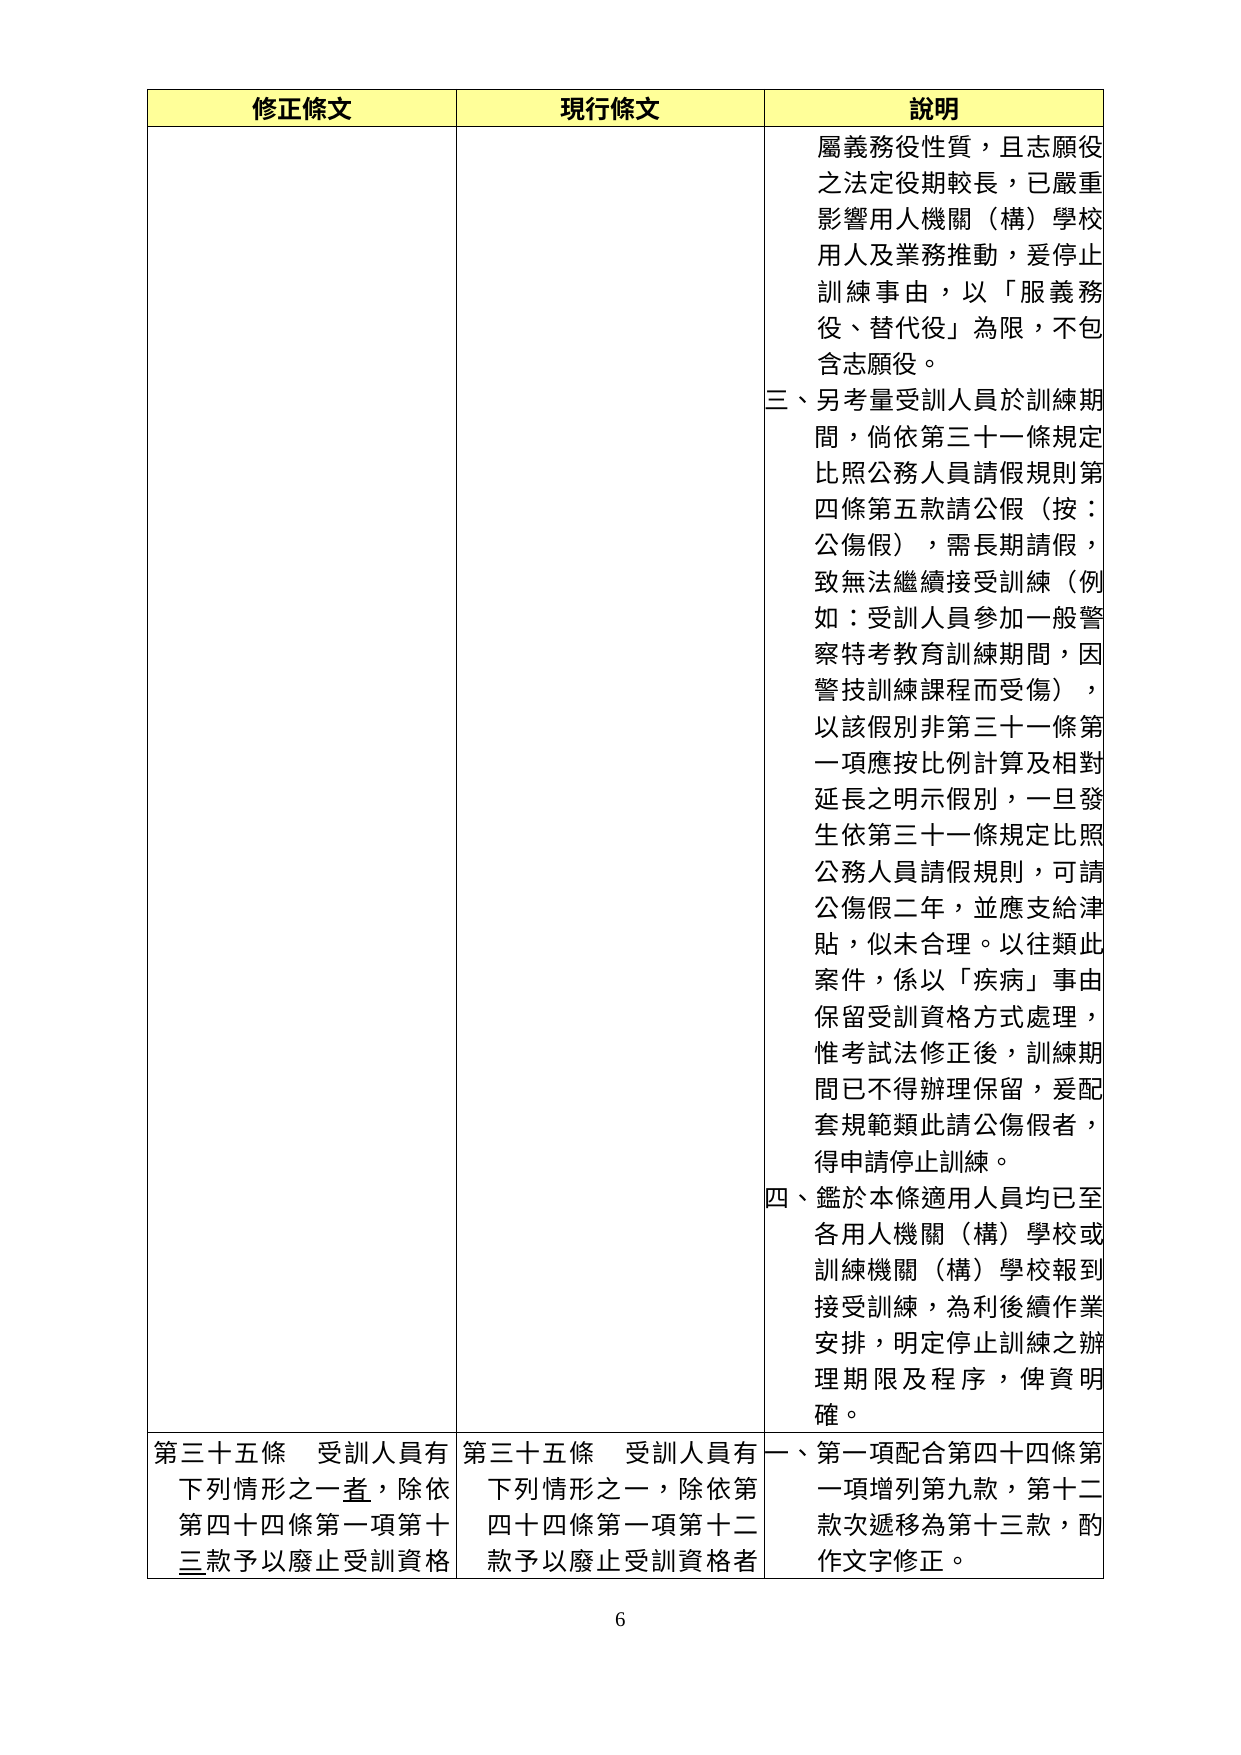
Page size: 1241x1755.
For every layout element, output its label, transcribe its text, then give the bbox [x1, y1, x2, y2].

table_header 修正條文 [148, 90, 456, 126]
table_header 說明 [765, 90, 1103, 126]
table_cell [457, 127, 764, 1432]
table_cell 屬義務役性質，且志願役之法定役期較長，已嚴重影響用人機關（構）學校用人及業務推動，爰停止訓練事由，以「服義務役、替代役」為限，不包含志願役。 三、另考量受訓人員於訓練期間，倘依第三十一條規定比照公務人員請假規則第四條第五款請公假（按：公傷假），需長期請假，致無法繼續接受訓練（例如：受訓人員參加一般警察特考教育訓練期間，因警技訓練課程而受傷），以該假別非第三十一條第一項應按比例計算及相對延長之明示假別，一旦發生依第三十一條規定比照公務人員請假規則，可請公傷假二年，並應支給津貼，似未合理。以往類此案件，係以「疾病」事由保留受訓資格方式處理，惟考試法修正後，訓練期間已不得辦理保留，爰配套規範類此請公傷假者，得申請停止訓練。 四、鑑於本條適用人員均已至各用人機關（構）學校或訓練機關（構）學校報到接受訓練，為利後續作業安排，明定停止訓練之辦理期限及程序，俾資明確。 [765, 127, 1103, 1432]
table_cell [148, 127, 456, 1432]
table_cell 第三十五條 受訓人員有下列情形之一，除依第四十四條第一項第十二款予以廢止受訓資格者 [457, 1433, 764, 1578]
table_cell 一、第一項配合第四十四條第一項增列第九款，第十二款次遞移為第十三款，酌作文字修正。 [765, 1433, 1103, 1578]
table_cell 第三十五條 受訓人員有下列情形之一者，除依第四十四條第一項第十三款予以廢止受訓資格 [148, 1433, 456, 1578]
table_header 現行條文 [457, 90, 764, 126]
